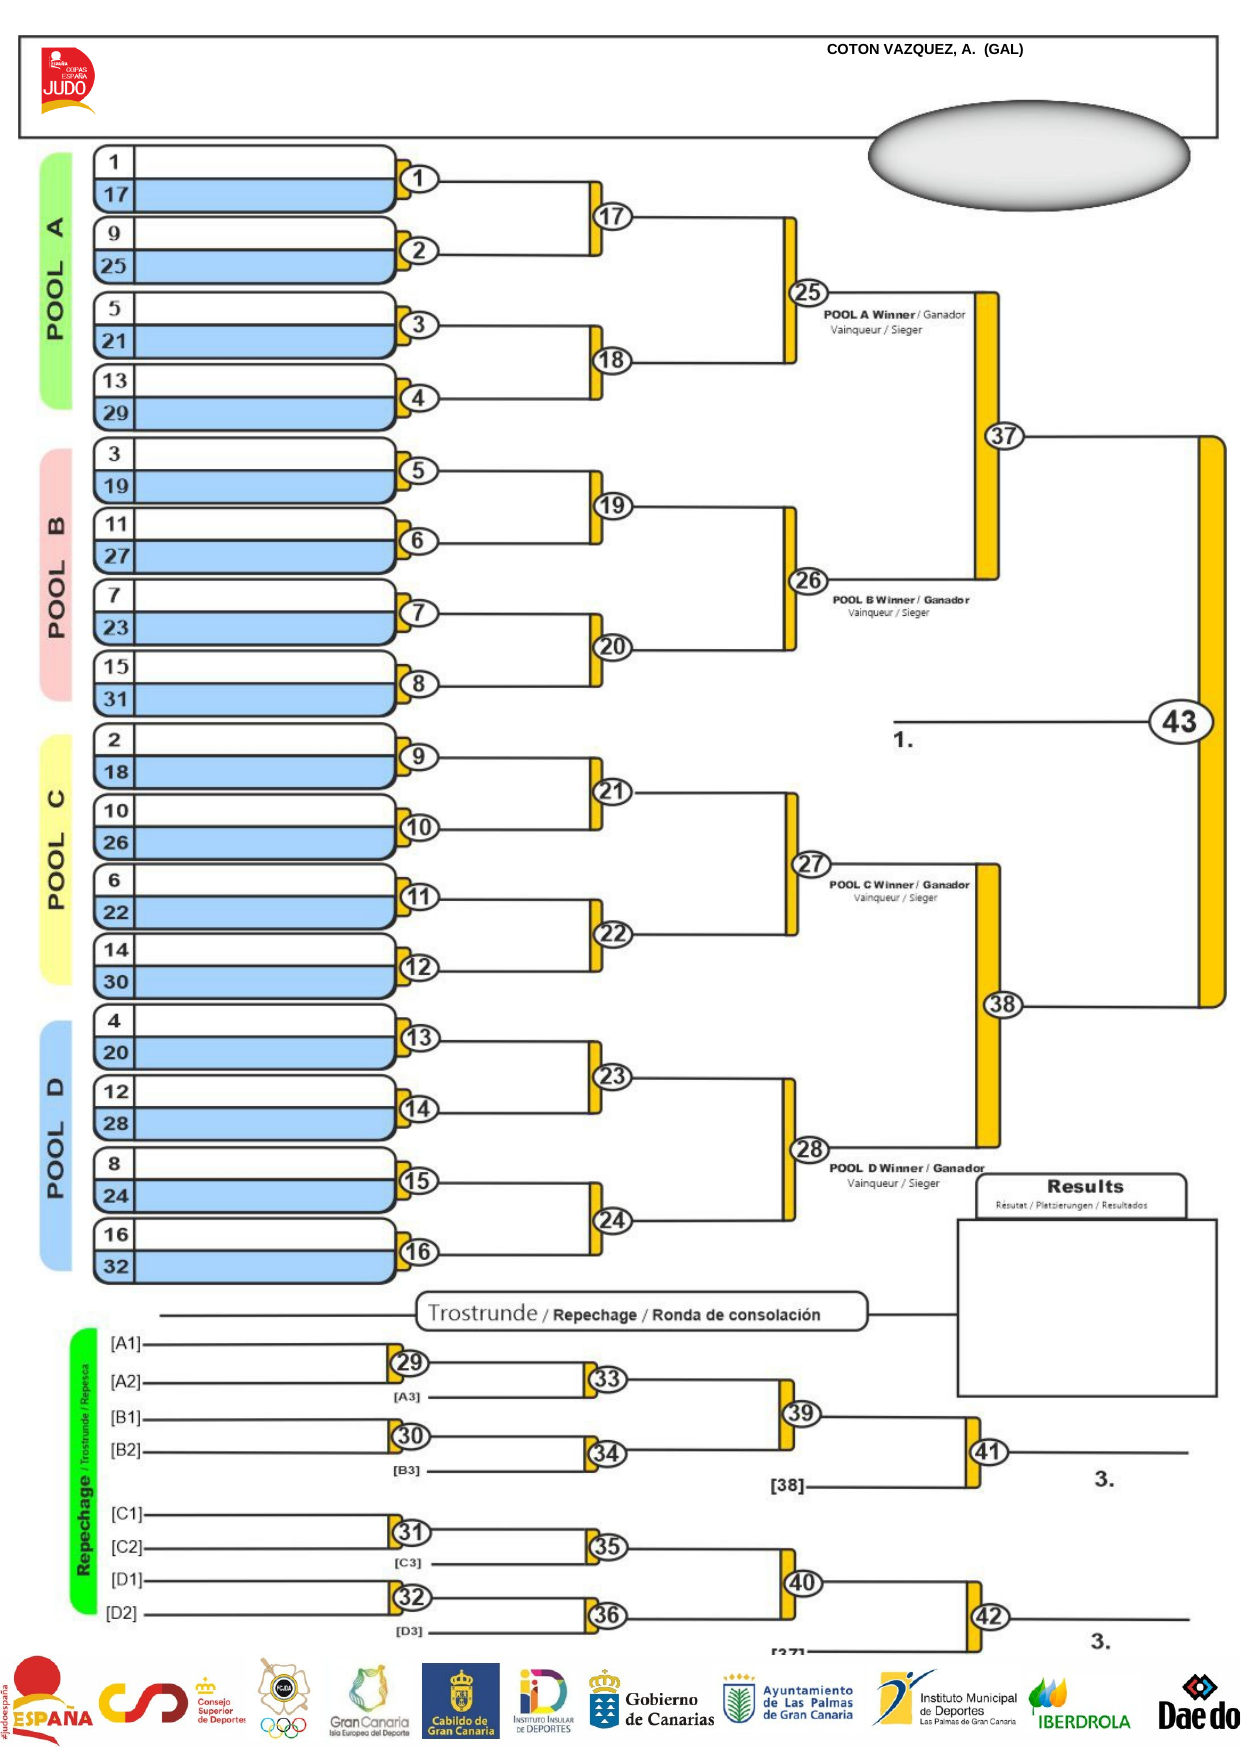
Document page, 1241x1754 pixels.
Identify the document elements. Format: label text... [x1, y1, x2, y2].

picture [0, 35, 1241, 1747]
text COTON VAZQUEZ, A. (GAL) [827, 42, 1240, 57]
